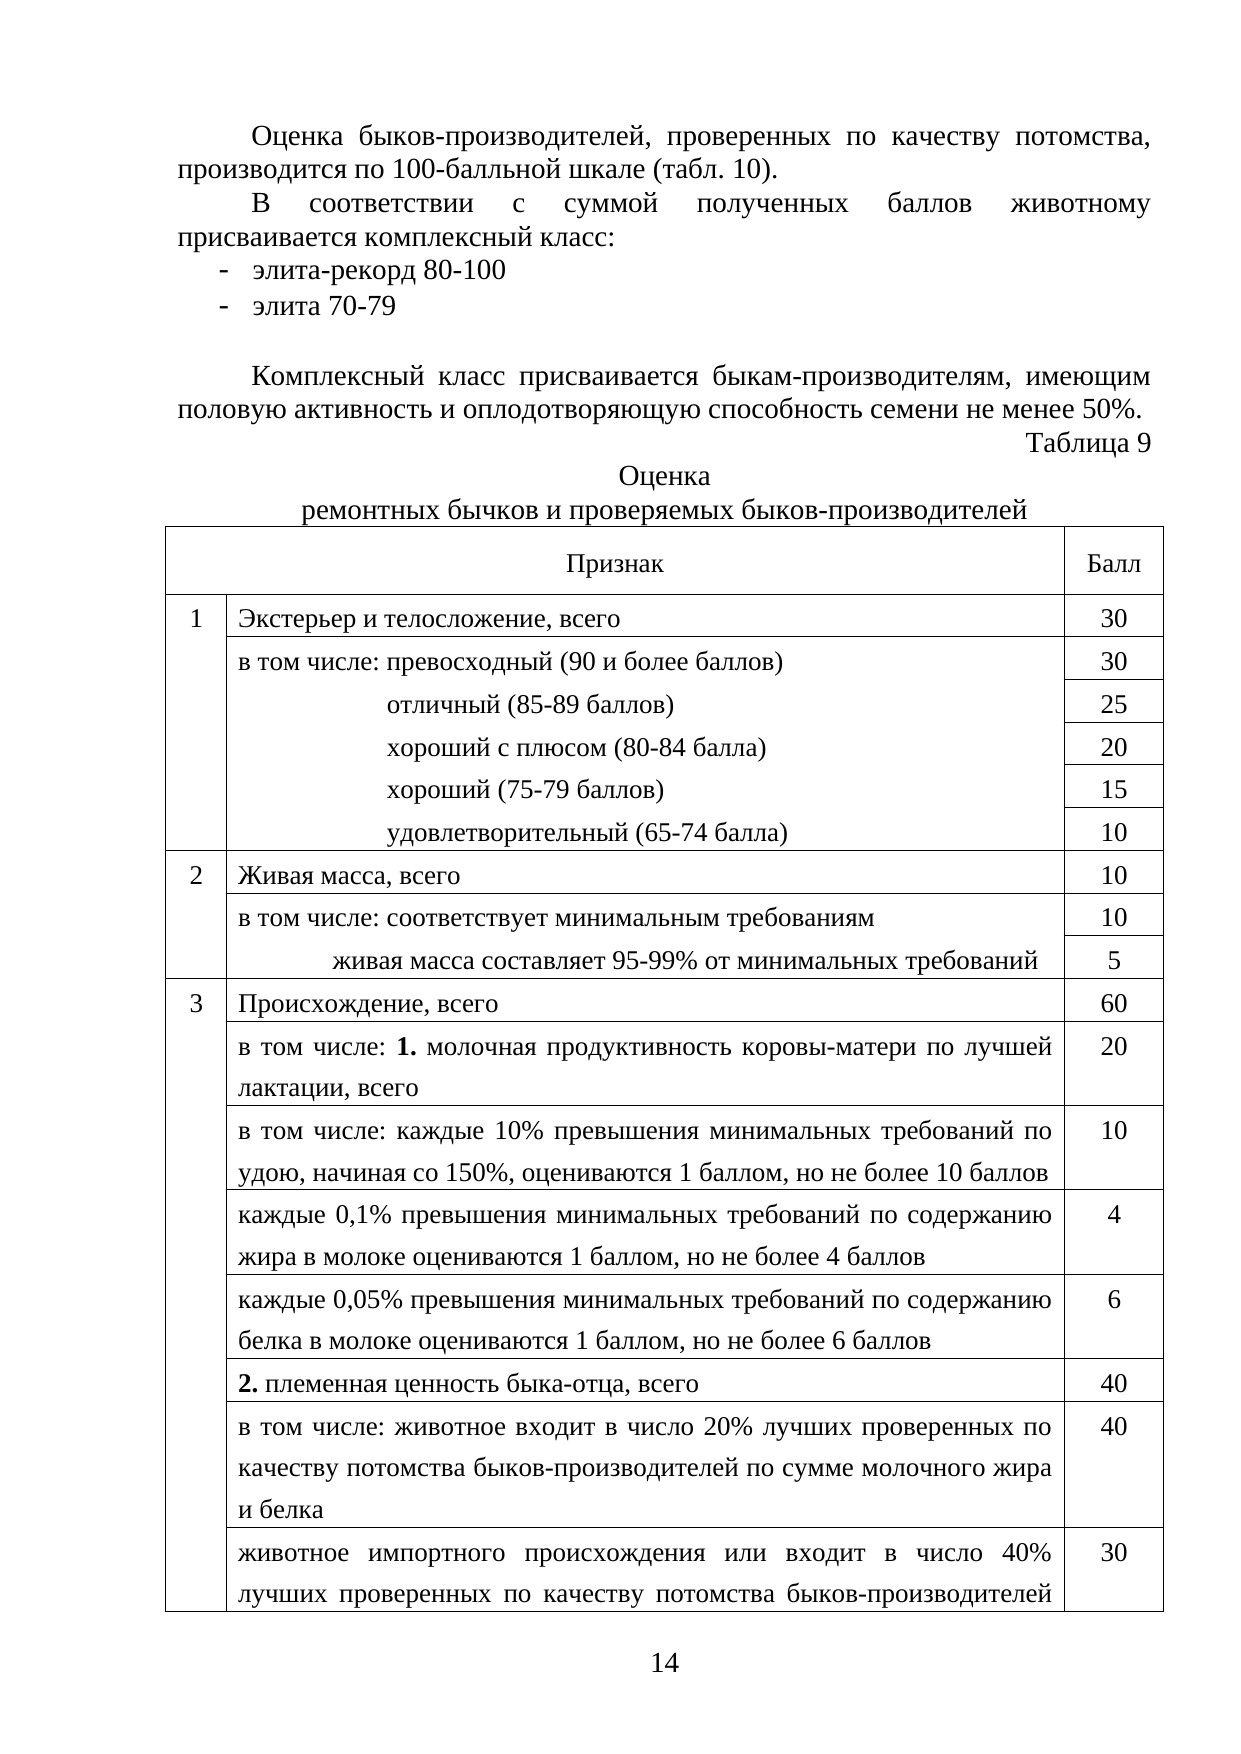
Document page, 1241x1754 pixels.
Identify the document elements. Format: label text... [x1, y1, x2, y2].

table_cell в том числе: превосходный (90 и более баллов) [227, 637, 1064, 679]
list элита 70-79 [215, 288, 1152, 324]
table_cell в том числе: 1. молочная продуктивность коровы-матери по лучшей лактации, всего [227, 1022, 1064, 1105]
table_cell Экстерьер и телосложение, всего [227, 595, 1064, 636]
table_cell 6 [1065, 1275, 1163, 1358]
table_cell 40 [1065, 1359, 1163, 1401]
table_cell Живая масса, всего [227, 851, 1064, 892]
table_cell 10 [1065, 808, 1163, 850]
table_cell 10 [1065, 1106, 1163, 1189]
text В соответствии с суммой полученных баллов животному присваивается комплексный класс: [177, 185, 1152, 252]
text Оценка [177, 458, 1152, 492]
table_header Признак [166, 527, 1064, 593]
table_cell Происхождение, всего [227, 979, 1064, 1021]
table_cell 40 [1065, 1402, 1163, 1527]
text Таблица 9 [177, 425, 1152, 458]
table_cell отличный (85-89 баллов) [227, 679, 1064, 722]
table_cell 20 [1065, 723, 1163, 764]
table_cell 10 [1065, 894, 1163, 935]
table_cell 60 [1065, 979, 1163, 1021]
text ремонтных бычков и проверяемых быков-производителей [177, 492, 1152, 526]
table_cell 5 [1065, 936, 1163, 978]
table_cell 20 [1065, 1022, 1163, 1105]
table_cell 25 [1065, 680, 1163, 722]
text Оценка быков-производителей, проверенных по качеству потомства, производится по 100-балльной шкале (табл. 10). [177, 118, 1152, 185]
table_cell 15 [1065, 765, 1163, 807]
table_cell удовлетворительный (65-74 балла) [227, 807, 1064, 850]
table_cell животное импортного происхождения или входит в число 40% лучших проверенных по качеству потомства быков-производителей [227, 1528, 1064, 1611]
table_header Балл [1065, 527, 1163, 593]
table_cell в том числе: каждые 10% превышения минимальных требований по удою, начиная со 150%, оцениваются 1 баллом, но не более 10 баллов [227, 1106, 1064, 1189]
table_cell в том числе: животное входит в число 20% лучших проверенных по качеству потомства быков-производителей по сумме молочного жира и белка [227, 1402, 1064, 1527]
table_cell хороший с плюсом (80-84 балла) [227, 722, 1064, 764]
table_cell 30 [1065, 637, 1163, 679]
table_cell 3 [166, 979, 226, 1611]
text Комплексный класс присваивается быкам-производителям, имеющим половую активность и оплодотворяющую способность семени не менее 50%. [177, 358, 1152, 425]
table_cell 1 [166, 595, 226, 850]
table_cell 30 [1065, 595, 1163, 636]
table_cell 2 [166, 851, 226, 978]
table_cell 2. племенная ценность быка-отца, всего [227, 1359, 1064, 1401]
table_cell 30 [1065, 1528, 1163, 1611]
list элита-рекорд 80-100 [215, 252, 1152, 288]
table_cell живая масса составляет 95-99% от минимальных требований [227, 935, 1064, 978]
table_cell в том числе: соответствует минимальным требованиям [227, 894, 1064, 935]
table_cell каждые 0,05% превышения минимальных требований по содержанию белка в молоке оцениваются 1 баллом, но не более 6 баллов [227, 1275, 1064, 1358]
table_cell 10 [1065, 851, 1163, 892]
table_cell хороший (75-79 баллов) [227, 764, 1064, 807]
table_cell каждые 0,1% превышения минимальных требований по содержанию жира в молоке оцениваются 1 баллом, но не более 4 баллов [227, 1190, 1064, 1274]
table_cell 4 [1065, 1190, 1163, 1274]
